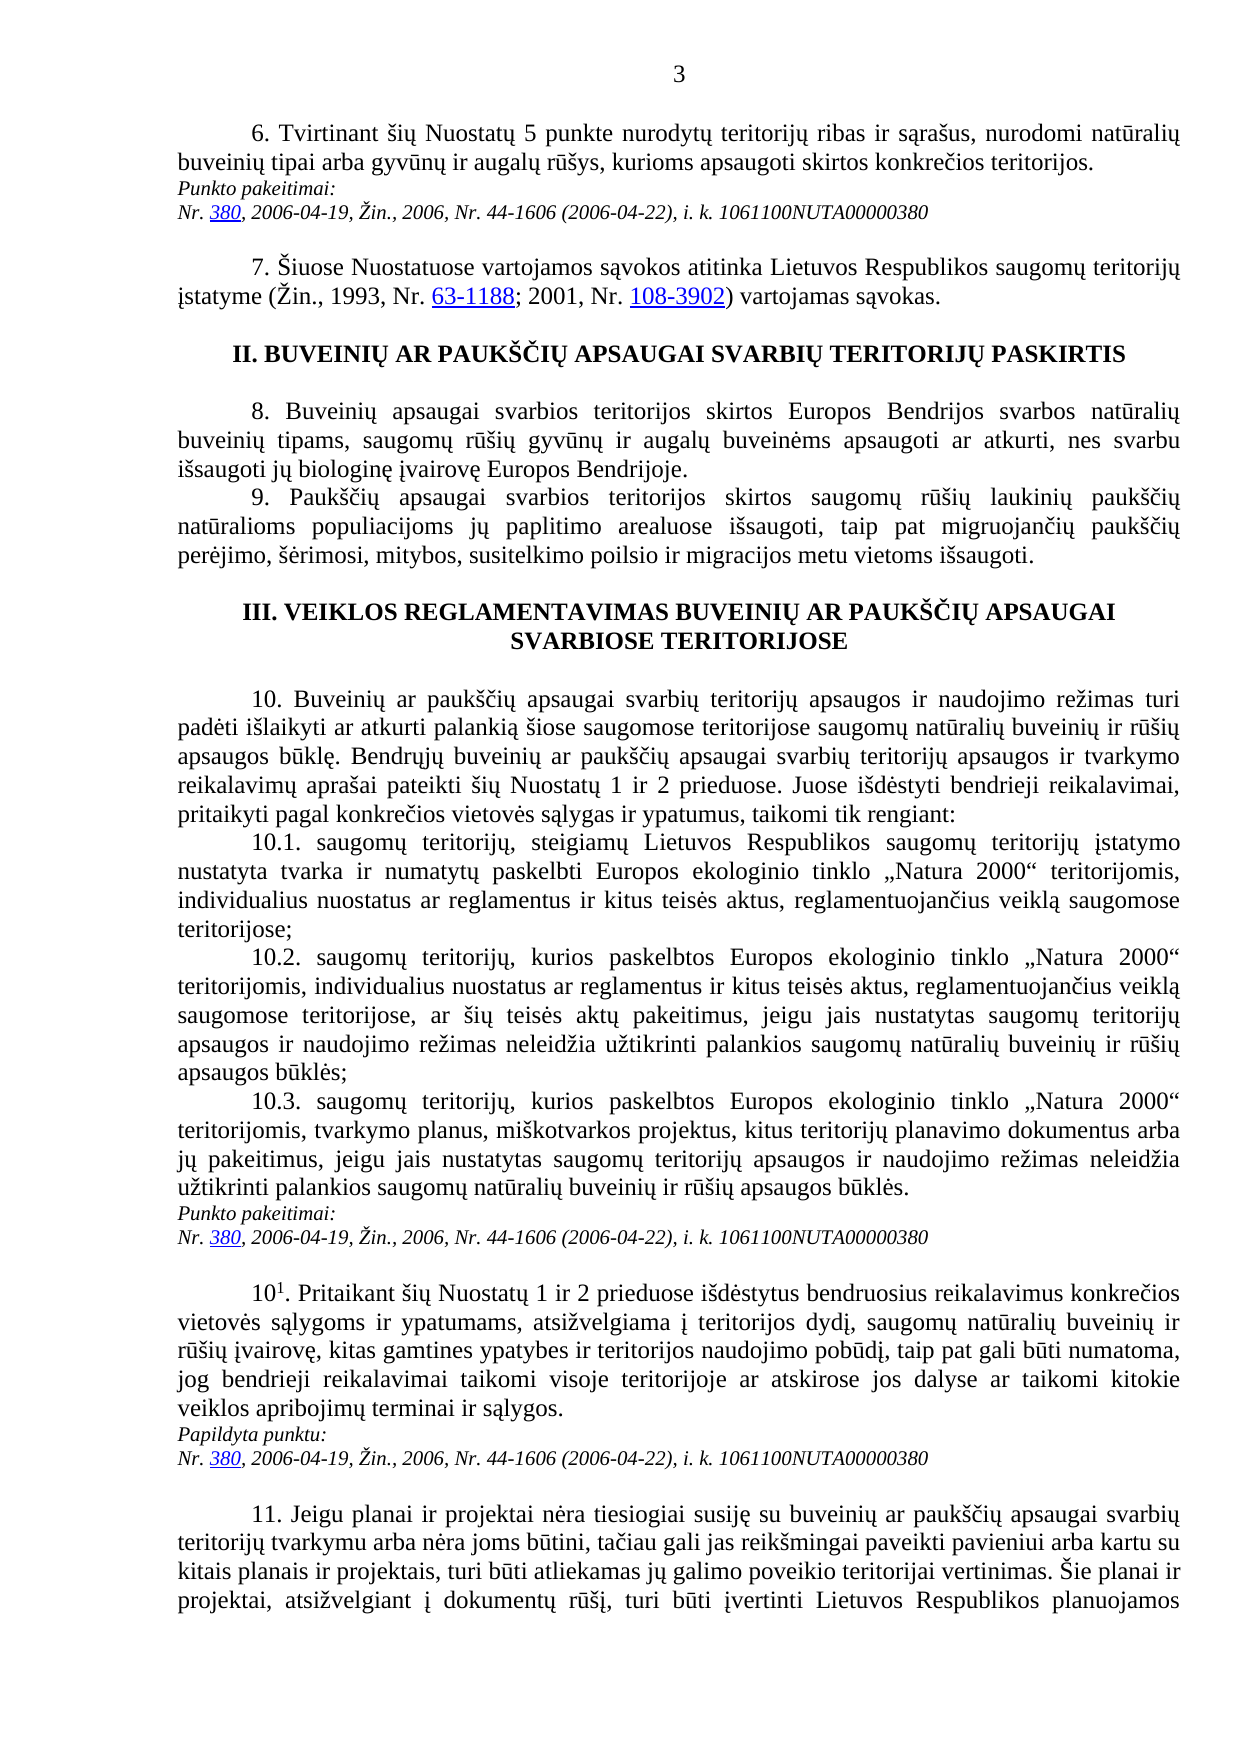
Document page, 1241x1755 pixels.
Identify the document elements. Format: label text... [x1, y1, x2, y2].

text Nr. 380, 2006-04-19, Žin., 2006, Nr. 44-1606 (2006-04-22), i. k. 1061100NUTA00000380 [177, 1446, 1181, 1470]
text 10.1. saugomų teritorijų, steigiamų Lietuvos Respublikos saugomų teritorijų įstatymo nustatyta tvarka ir numatytų paskelbti Europos ekologinio tinklo „Natura 2000“ teritorijomis, individualius nuostatus ar reglamentus ir kitus teisės aktus, reglamentuojančius veiklą saugomose teritorijose; [177, 827, 1181, 942]
text 9. Paukščių apsaugai svarbios teritorijos skirtos saugomų rūšių laukinių paukščių natūralioms populiacijoms jų paplitimo arealuose išsaugoti, taip pat migruojančių paukščių perėjimo, šėrimosi, mitybos, susitelkimo poilsio ir migracijos metu vietoms išsaugoti. [177, 482, 1181, 569]
text Nr. 380, 2006-04-19, Žin., 2006, Nr. 44-1606 (2006-04-22), i. k. 1061100NUTA00000380 [177, 1225, 1181, 1249]
text Punkto pakeitimai: [177, 1201, 1181, 1225]
text 10. Buveinių ar paukščių apsaugai svarbių teritorijų apsaugos ir naudojimo režimas turi padėti išlaikyti ar atkurti palankią šiose saugomose teritorijose saugomų natūralių buveinių ir rūšių apsaugos būklę. Bendrųjų buveinių ar paukščių apsaugai svarbių teritorijų apsaugos ir tvarkymo reikalavimų aprašai pateikti šių Nuostatų 1 ir 2 prieduose. Juose išdėstyti bendrieji reikalavimai, pritaikyti pagal konkrečios vietovės sąlygas ir ypatumus, taikomi tik rengiant: [177, 684, 1181, 827]
text 11. Jeigu planai ir projektai nėra tiesiogiai susiję su buveinių ar paukščių apsaugai svarbių teritorijų tvarkymu arba nėra joms būtini, tačiau gali jas reikšmingai paveikti pavieniui arba kartu su kitais planais ir projektais, turi būti atliekamas jų galimo poveikio teritorijai vertinimas. Šie planai ir projektai, atsižvelgiant į dokumentų rūšį, turi būti įvertinti Lietuvos Respublikos planuojamos [177, 1499, 1181, 1614]
text 7. Šiuose Nuostatuose vartojamos sąvokos atitinka Lietuvos Respublikos saugomų teritorijų įstatyme (Žin., 1993, Nr. 63-1188; 2001, Nr. 108-3902) vartojamas sąvokas. [177, 252, 1181, 310]
text 6. Tvirtinant šių Nuostatų 5 punkte nurodytų teritorijų ribas ir sąrašus, nurodomi natūralių buveinių tipai arba gyvūnų ir augalų rūšys, kurioms apsaugoti skirtos konkrečios teritorijos. [177, 118, 1181, 176]
text 10.3. saugomų teritorijų, kurios paskelbtos Europos ekologinio tinklo „Natura 2000“ teritorijomis, tvarkymo planus, miškotvarkos projektus, kitus teritorijų planavimo dokumentus arba jų pakeitimus, jeigu jais nustatytas saugomų teritorijų apsaugos ir naudojimo režimas neleidžia užtikrinti palankios saugomų natūralių buveinių ir rūšių apsaugos būklės. [177, 1086, 1181, 1201]
text Papildyta punktu: [177, 1422, 1181, 1446]
text Punkto pakeitimai: [177, 176, 1181, 200]
text 8. Buveinių apsaugai svarbios teritorijos skirtos Europos Bendrijos svarbos natūralių buveinių tipams, saugomų rūšių gyvūnų ir augalų buveinėms apsaugoti ar atkurti, nes svarbu išsaugoti jų biologinę įvairovę Europos Bendrijoje. [177, 396, 1181, 482]
text SVARBIOSE TERITORIJOSE [177, 626, 1181, 655]
text III. VEIKLOS REGLAMENTAVIMAS BUVEINIŲ AR PAUKŠČIŲ APSAUGAI [177, 597, 1181, 626]
text 101. Pritaikant šių Nuostatų 1 ir 2 prieduose išdėstytus bendruosius reikalavimus konkrečios vietovės sąlygoms ir ypatumams, atsižvelgiama į teritorijos dydį, saugomų natūralių buveinių ir rūšių įvairovę, kitas gamtines ypatybes ir teritorijos naudojimo pobūdį, taip pat gali būti numatoma, jog bendrieji reikalavimai taikomi visoje teritorijoje ar atskirose jos dalyse ar taikomi kitokie veiklos apribojimų terminai ir sąlygos. [177, 1278, 1181, 1422]
text II. BUVEINIŲ AR PAUKŠČIŲ APSAUGAI SVARBIŲ TERITORIJŲ PASKIRTIS [177, 339, 1181, 367]
text 10.2. saugomų teritorijų, kurios paskelbtos Europos ekologinio tinklo „Natura 2000“ teritorijomis, individualius nuostatus ar reglamentus ir kitus teisės aktus, reglamentuojančius veiklą saugomose teritorijose, ar šių teisės aktų pakeitimus, jeigu jais nustatytas saugomų teritorijų apsaugos ir naudojimo režimas neleidžia užtikrinti palankios saugomų natūralių buveinių ir rūšių apsaugos būklės; [177, 942, 1181, 1086]
text Nr. 380, 2006-04-19, Žin., 2006, Nr. 44-1606 (2006-04-22), i. k. 1061100NUTA00000380 [177, 200, 1181, 224]
